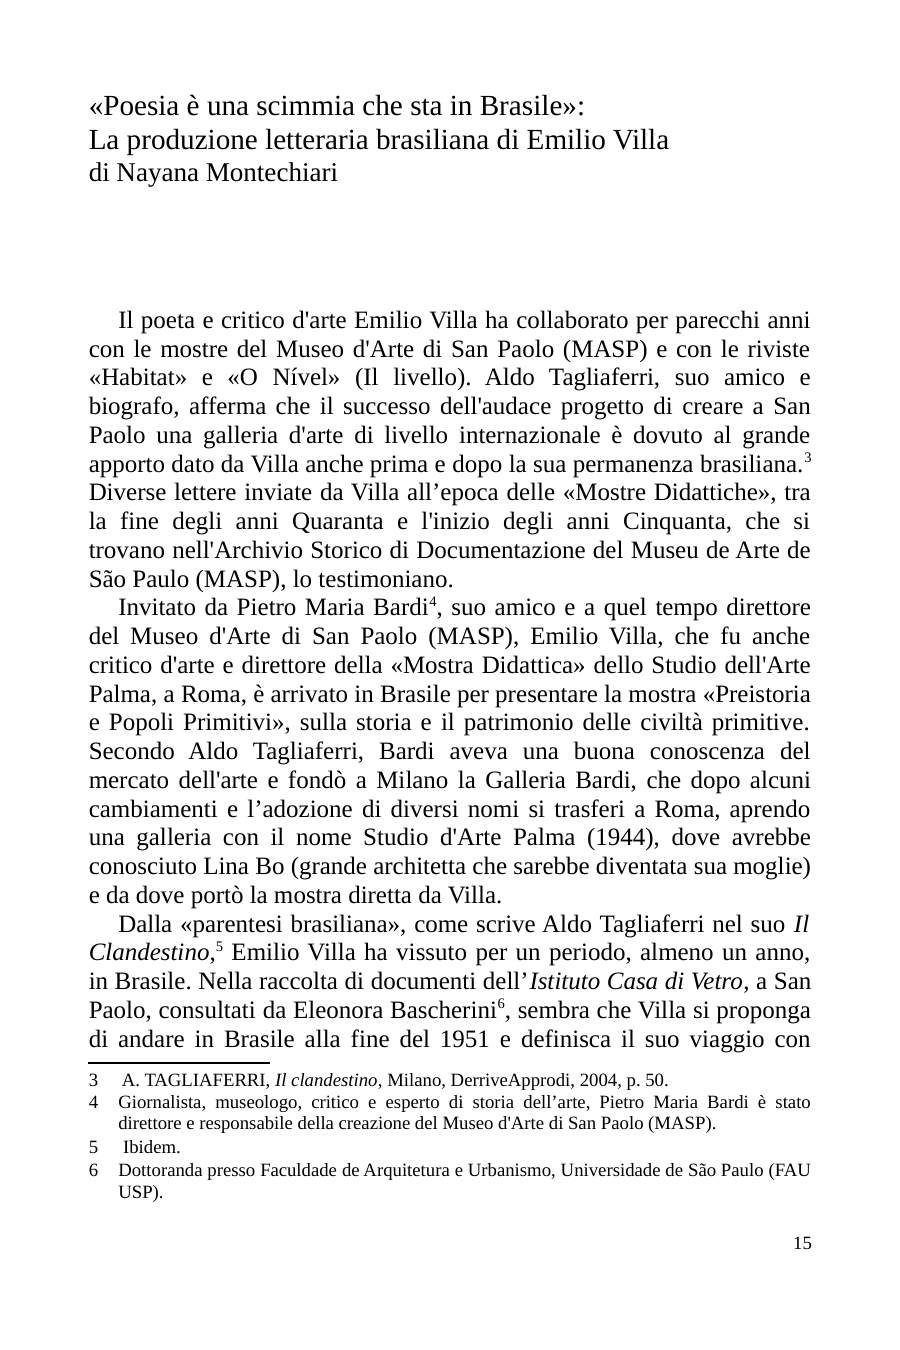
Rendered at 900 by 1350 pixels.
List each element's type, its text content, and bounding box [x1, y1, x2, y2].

text Dalla «parentesi brasiliana», come scrive Aldo Tagliaferri nel suo Il Clandestino, Emilio Villa ha vissuto per un periodo, almeno un anno, in Brasile. Nella raccolta di documenti dell’Istituto Casa di Vetro, a San Paolo, consultati da Eleonora Bascherini, sembra che Villa si proponga di andare in Brasile alla fine del 1951 e definisca il suo viaggio con Carmela Mulé, sul vapore Giulio Cesare, cabina 293, in partenza il 30 aprile 1952 dal porto di Genova verso Santos. [88, 909, 811, 1052]
subtitle «Poesia è una scimmia che sta in Brasile»: La produzione letteraria brasiliana di Emilio Villa di Nayana Montechiari [88, 88, 811, 187]
text Dottoranda presso Faculdade de Arquitetura e Urbanismo, Universidade de São Paulo (FAU USP). [88, 1159, 811, 1202]
text Il poeta e critico d'arte Emilio Villa ha collaborato per parecchi anni con le mostre del Museo d'Arte di San Paolo (MASP) e con le riviste «Habitat» e «O Nível» (Il livello). Aldo Tagliaferri, suo amico e biografo, afferma che il successo dell'audace progetto di creare a San Paolo una galleria d'arte di livello internazionale è dovuto al grande apporto dato da Villa anche prima e dopo la sua permanenza brasiliana. Diverse lettere inviate da Villa all’epoca delle «Mostre Didattiche», tra la fine degli anni Quaranta e l'inizio degli anni Cinquanta, che si trovano nell'Archivio Storico di Documentazione del Museu de Arte de São Paulo (MASP), lo testimoniano. [88, 305, 811, 592]
text A. TAGLIAFERRI, Il clandestino, Milano, DerriveApprodi, 2004, p. 50. [88, 1069, 811, 1091]
text Ibidem. [88, 1134, 811, 1159]
text Invitato da Pietro Maria Bardi, suo amico e a quel tempo direttore del Museo d'Arte di San Paolo (MASP), Emilio Villa, che fu anche critico d'arte e direttore della «Mostra Didattica» dello Studio dell'Arte Palma, a Roma, è arrivato in Brasile per presentare la mostra «Preistoria e Popoli Primitivi», sulla storia e il patrimonio delle civiltà primitive. Secondo Aldo Tagliaferri, Bardi aveva una buona conoscenza del mercato dell'arte e fondò a Milano la Galleria Bardi, che dopo alcuni cambiamenti e l’adozione di diversi nomi si trasferi a Roma, aprendo una galleria con il nome Studio d'Arte Palma (1944), dove avrebbe conosciuto Lina Bo (grande architetta che sarebbe diventata sua moglie) e da dove portò la mostra diretta da Villa. [88, 592, 811, 909]
text Giornalista, museologo, critico e esperto di storia dell’arte, Pietro Maria Bardi è stato direttore e responsabile della creazione del Museo d'Arte di San Paolo (MASP). [88, 1091, 811, 1134]
